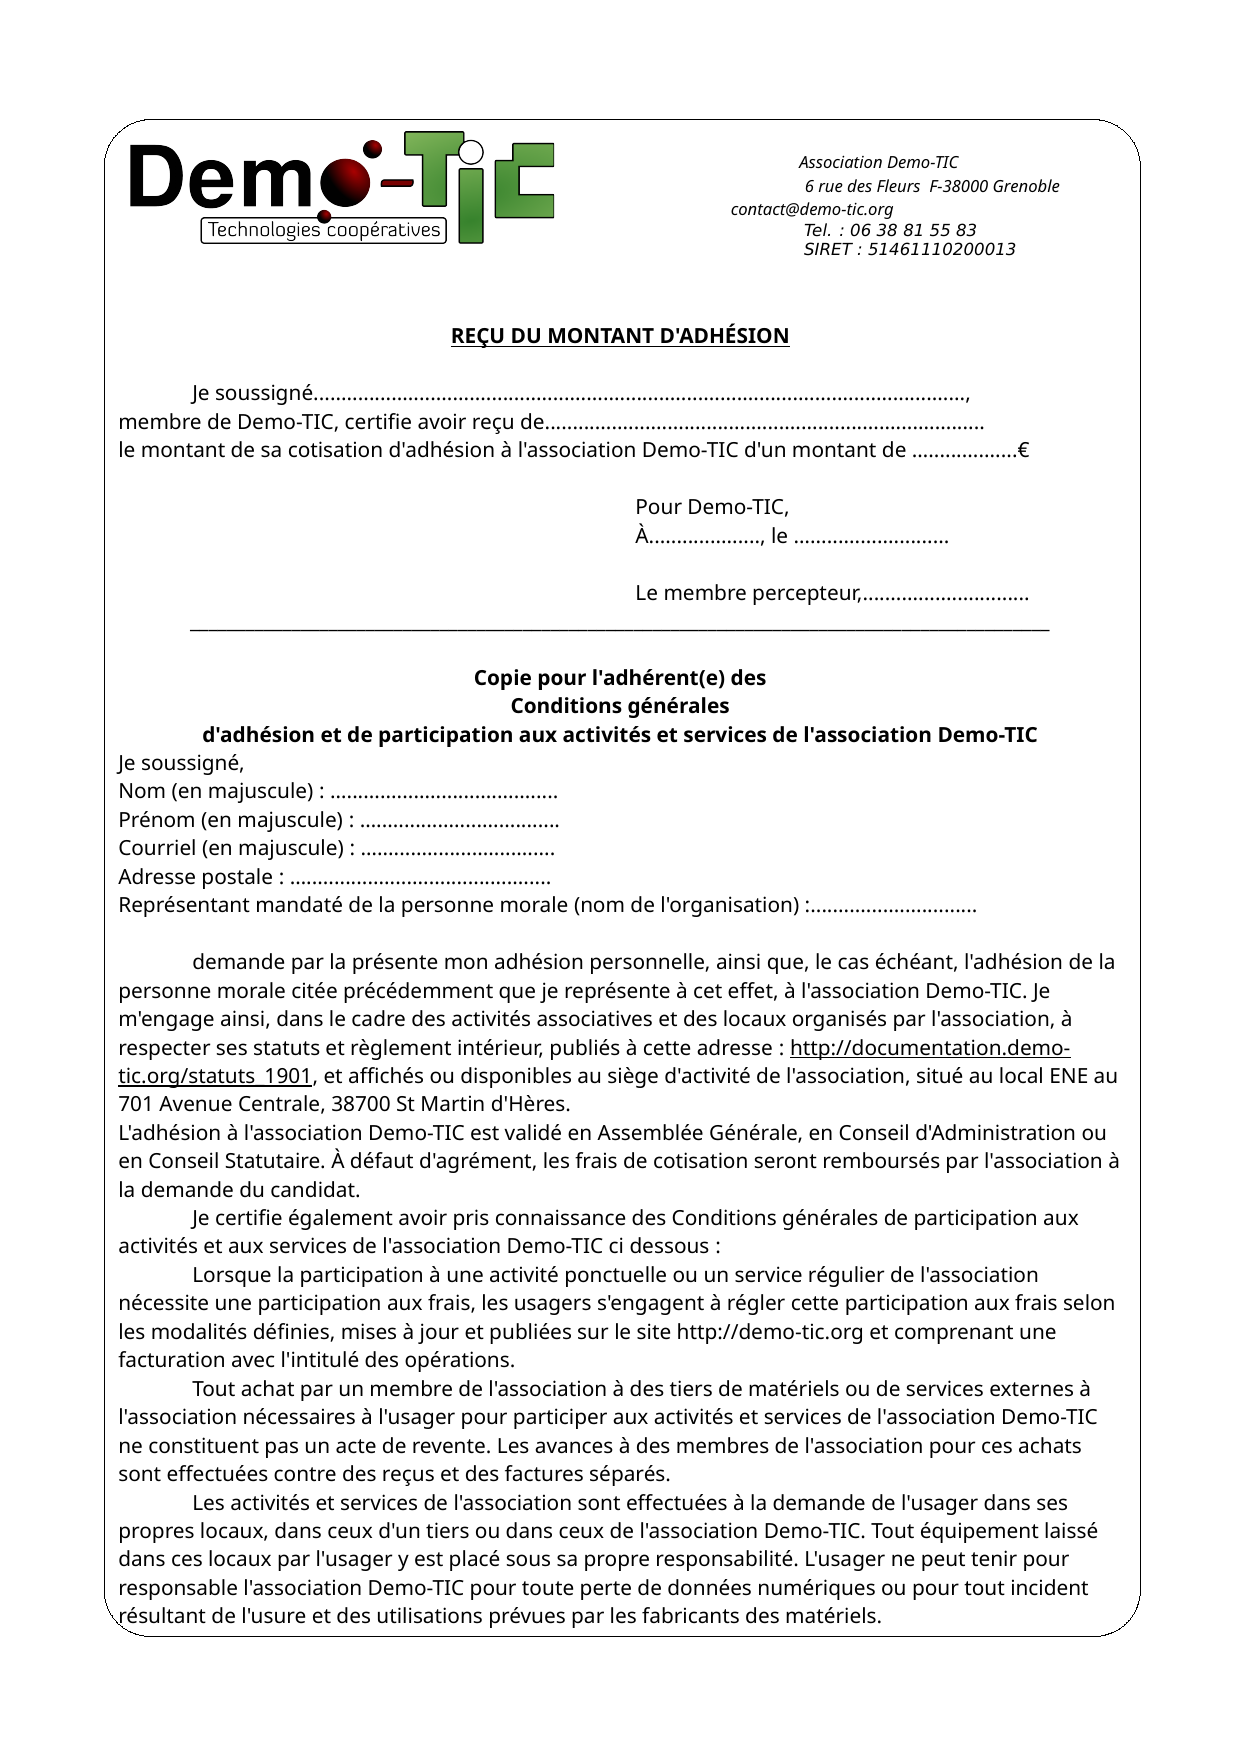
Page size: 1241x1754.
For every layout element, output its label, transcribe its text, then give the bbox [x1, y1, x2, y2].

text Nom (en majuscule) : …...................................... [118, 777, 1122, 805]
text 6 rue des Fleurs F-38000 Grenoble contact@demo-tic.org [555, 175, 1122, 220]
text Copie pour l'adhérent(e) des [118, 663, 1122, 691]
text Prénom (en majuscule) : …................................. [118, 805, 1122, 833]
text Tout achat par un membre de l'association à des tiers de matériels ou de services externes à l'association nécessaires à l'usager pour participer aux activités et services de l'association Demo-TIC ne constituent pas un acte de revente. Les avances à des membres de l'association pour ces achats sont effectuées contre des reçus et des factures séparés. [118, 1374, 1122, 1488]
text _____________________________________________________________________________________________ [118, 606, 1122, 634]
text Je soussigné, [118, 748, 1122, 777]
text Conditions générales [118, 691, 1122, 720]
text À...................., le …......................... [118, 521, 1122, 549]
text Lorsque la participation à une activité ponctuelle ou un service régulier de l'association nécessite une participation aux frais, les usagers s'engagent à régler cette participation aux frais selon les modalités définies, mises à jour et publiées sur le site http://demo-tic.org et comprenant une facturation avec l'intitulé des opérations. [118, 1260, 1122, 1374]
text Adresse postale : …............................................ [118, 862, 1122, 890]
text Je certifie également avoir pris connaissance des Conditions générales de participation aux activités et aux services de l'association Demo-TIC ci dessous : [118, 1203, 1122, 1260]
text Pour Demo-TIC, [118, 492, 1122, 521]
text Courriel (en majuscule) : …................................ [118, 833, 1122, 862]
text Je soussigné....................................................................................................................., [118, 378, 1122, 407]
text demande par la présente mon adhésion personnelle, ainsi que, le cas échéant, l'adhésion de la personne morale citée précédemment que je représente à cet effet, à l'association Demo-TIC. Je m'engage ainsi, dans le cadre des activités associatives et des locaux organisés par l'association, à respecter ses statuts et règlement intérieur, publiés à cette adresse : http://documentation.demo-tic.org/statuts_1901, et affichés ou disponibles au siège d'activité de l'association, situé au local ENE au 701 Avenue Centrale, 38700 St Martin d'Hères. [118, 947, 1122, 1118]
text L'adhésion à l'association Demo-TIC est validé en Assemblée Générale, en Conseil d'Administration ou en Conseil Statutaire. À défaut d'agrément, les frais de cotisation seront remboursés par l'association à la demande du candidat. [118, 1118, 1122, 1203]
text Les activités et services de l'association sont effectuées à la demande de l'usager dans ses propres locaux, dans ceux d'un tiers ou dans ceux de l'association Demo-TIC. Tout équipement laissé dans ces locaux par l'usager y est placé sous sa propre responsabilité. L'usager ne peut tenir pour responsable l'association Demo-TIC pour toute perte de données numériques ou pour tout incident résultant de l'usure et des utilisations prévues par les fabricants des matériels. [118, 1488, 1122, 1630]
text membre de Demo-TIC, certifie avoir reçu de............................................................................... [118, 407, 1122, 435]
text le montant de sa cotisation d'adhésion à l'association Demo-TIC d'un montant de …................€ [118, 435, 1122, 464]
text Tel. : 06 38 81 55 83 SIRET : 51461110200013 [118, 220, 1122, 259]
text d'adhésion et de participation aux activités et services de l'association Demo-TIC [118, 720, 1122, 748]
text REÇU DU MONTANT D'ADHÉSION [118, 322, 1122, 350]
text Le membre percepteur,.............................. [118, 578, 1122, 606]
text Représentant mandaté de la personne morale (nom de l'organisation) :.............................. [118, 890, 1122, 919]
text Association Demo-TIC [555, 147, 1122, 175]
picture [130, 131, 555, 244]
